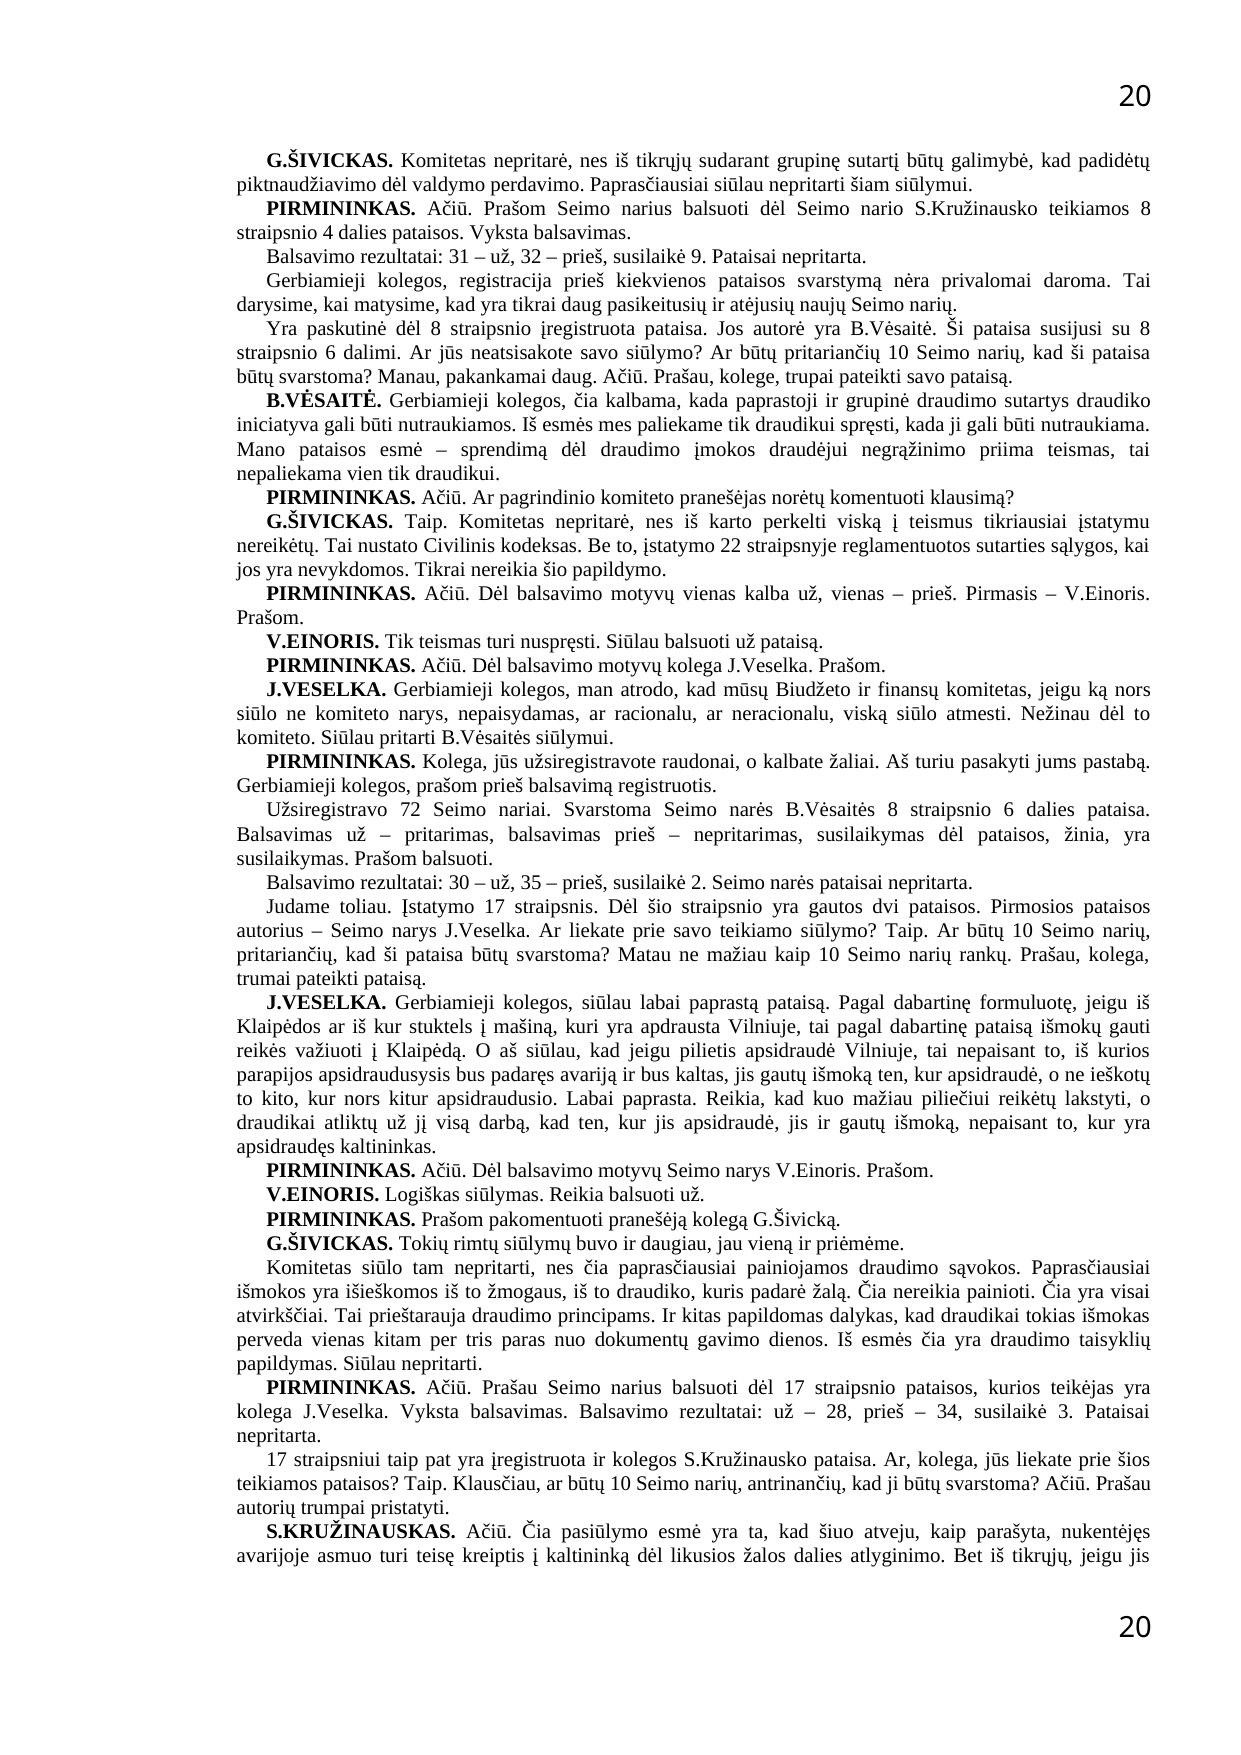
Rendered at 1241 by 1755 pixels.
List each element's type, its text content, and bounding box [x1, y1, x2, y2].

text V.EINORIS. Tik teismas turi nuspręsti. Siūlau balsuoti už pataisą. [236, 629, 1152, 653]
text Užsiregistravo 72 Seimo nariai. Svarstoma Seimo narės B.Vėsaitės 8 straipsnio 6 dalies pataisa. Balsavimas už – pritarimas, balsavimas prieš – nepritarimas, susilaikymas dėl pataisos, žinia, yra susilaikymas. Prašom balsuoti. [236, 797, 1152, 869]
text Yra paskutinė dėl 8 straipsnio įregistruota pataisa. Jos autorė yra B.Vėsaitė. Ši pataisa susijusi su 8 straipsnio 6 dalimi. Ar jūs neatsisakote savo siūlymo? Ar būtų pritariančių 10 Seimo narių, kad ši pataisa būtų svarstoma? Manau, pakankamai daug. Ačiū. Prašau, kolege, trupai pateikti savo pataisą. [236, 316, 1152, 388]
text Balsavimo rezultatai: 31 – už, 32 – prieš, susilaikė 9. Pataisai nepritarta. [236, 244, 1152, 268]
text V.EINORIS. Logiškas siūlymas. Reikia balsuoti už. [236, 1182, 1152, 1206]
text S.KRUŽINAUSKAS. Ačiū. Čia pasiūlymo esmė yra ta, kad šiuo atveju, kaip parašyta, nukentėjęs avarijoje asmuo turi teisę kreiptis į kaltininką dėl likusios žalos dalies atlyginimo. Bet iš tikrųjų, jeigu jis [236, 1519, 1152, 1567]
text PIRMININKAS. Kolega, jūs užsiregistravote raudonai, o kalbate žaliai. Aš turiu pasakyti jums pastabą. Gerbiamieji kolegos, prašom prieš balsavimą registruotis. [236, 749, 1152, 797]
text PIRMININKAS. Ačiū. Ar pagrindinio komiteto pranešėjas norėtų komentuoti klausimą? [236, 484, 1152, 509]
text Judame toliau. Įstatymo 17 straipsnis. Dėl šio straipsnio yra gautos dvi pataisos. Pirmosios pataisos autorius – Seimo narys J.Veselka. Ar liekate prie savo teikiamo siūlymo? Taip. Ar būtų 10 Seimo narių, pritariančių, kad ši pataisa būtų svarstoma? Matau ne mažiau kaip 10 Seimo narių rankų. Prašau, kolega, trumai pateikti pataisą. [236, 894, 1152, 990]
text Komitetas siūlo tam nepritarti, nes čia paprasčiausiai painiojamos draudimo sąvokos. Paprasčiausiai išmokos yra išieškomos iš to žmogaus, iš to draudiko, kuris padarė žalą. Čia nereikia painioti. Čia yra visai atvirkščiai. Tai prieštarauja draudimo principams. Ir kitas papildomas dalykas, kad draudikai tokias išmokas perveda vienas kitam per tris paras nuo dokumentų gavimo dienos. Iš esmės čia yra draudimo taisyklių papildymas. Siūlau nepritarti. [236, 1254, 1152, 1375]
text G.ŠIVICKAS. Komitetas nepritarė, nes iš tikrųjų sudarant grupinę sutartį būtų galimybė, kad padidėtų piktnaudžiavimo dėl valdymo perdavimo. Paprasčiausiai siūlau nepritarti šiam siūlymui. [236, 148, 1152, 196]
text PIRMININKAS. Ačiū. Dėl balsavimo motyvų Seimo narys V.Einoris. Prašom. [236, 1158, 1152, 1182]
text Gerbiamieji kolegos, registracija prieš kiekvienos pataisos svarstymą nėra privalomai daroma. Tai darysime, kai matysime, kad yra tikrai daug pasikeitusių ir atėjusių naujų Seimo narių. [236, 268, 1152, 316]
text J.VESELKA. Gerbiamieji kolegos, man atrodo, kad mūsų Biudžeto ir finansų komitetas, jeigu ką nors siūlo ne komiteto narys, nepaisydamas, ar racionalu, ar neracionalu, viską siūlo atmesti. Nežinau dėl to komiteto. Siūlau pritarti B.Vėsaitės siūlymui. [236, 677, 1152, 749]
text J.VESELKA. Gerbiamieji kolegos, siūlau labai paprastą pataisą. Pagal dabartinę formuluotę, jeigu iš Klaipėdos ar iš kur stuktels į mašiną, kuri yra apdrausta Vilniuje, tai pagal dabartinę pataisą išmokų gauti reikės važiuoti į Klaipėdą. O aš siūlau, kad jeigu pilietis apsidraudė Vilniuje, tai nepaisant to, iš kurios parapijos apsidraudusysis bus padaręs avariją ir bus kaltas, jis gautų išmoką ten, kur apsidraudė, o ne ieškotų to kito, kur nors kitur apsidraudusio. Labai paprasta. Reikia, kad kuo mažiau piliečiui reikėtų lakstyti, o draudikai atliktų už jį visą darbą, kad ten, kur jis apsidraudė, jis ir gautų išmoką, nepaisant to, kur yra apsidraudęs kaltininkas. [236, 990, 1152, 1158]
text B.VĖSAITĖ. Gerbiamieji kolegos, čia kalbama, kada paprastoji ir grupinė draudimo sutartys draudiko iniciatyva gali būti nutraukiamos. Iš esmės mes paliekame tik draudikui spręsti, kada ji gali būti nutraukiama. Mano pataisos esmė – sprendimą dėl draudimo įmokos draudėjui negrąžinimo priima teismas, tai nepaliekama vien tik draudikui. [236, 388, 1152, 484]
text G.ŠIVICKAS. Taip. Komitetas nepritarė, nes iš karto perkelti viską į teismus tikriausiai įstatymu nereikėtų. Tai nustato Civilinis kodeksas. Be to, įstatymo 22 straipsnyje reglamentuotos sutarties sąlygos, kai jos yra nevykdomos. Tikrai nereikia šio papildymo. [236, 509, 1152, 581]
text PIRMININKAS. Ačiū. Prašom Seimo narius balsuoti dėl Seimo nario S.Kružinausko teikiamos 8 straipsnio 4 dalies pataisos. Vyksta balsavimas. [236, 196, 1152, 244]
text Balsavimo rezultatai: 30 – už, 35 – prieš, susilaikė 2. Seimo narės pataisai nepritarta. [236, 869, 1152, 894]
text PIRMININKAS. Prašom pakomentuoti pranešėją kolegą G.Šivicką. [236, 1206, 1152, 1231]
text PIRMININKAS. Ačiū. Dėl balsavimo motyvų kolega J.Veselka. Prašom. [236, 653, 1152, 677]
text PIRMININKAS. Ačiū. Dėl balsavimo motyvų vienas kalba už, vienas – prieš. Pirmasis – V.Einoris. Prašom. [236, 581, 1152, 629]
text 17 straipsniui taip pat yra įregistruota ir kolegos S.Kružinausko pataisa. Ar, kolega, jūs liekate prie šios teikiamos pataisos? Taip. Klausčiau, ar būtų 10 Seimo narių, antrinančių, kad ji būtų svarstoma? Ačiū. Prašau autorių trumpai pristatyti. [236, 1447, 1152, 1519]
text G.ŠIVICKAS. Tokių rimtų siūlymų buvo ir daugiau, jau vieną ir priėmėme. [236, 1231, 1152, 1254]
text PIRMININKAS. Ačiū. Prašau Seimo narius balsuoti dėl 17 straipsnio pataisos, kurios teikėjas yra kolega J.Veselka. Vyksta balsavimas. Balsavimo rezultatai: už – 28, prieš – 34, susilaikė 3. Pataisai nepritarta. [236, 1375, 1152, 1447]
